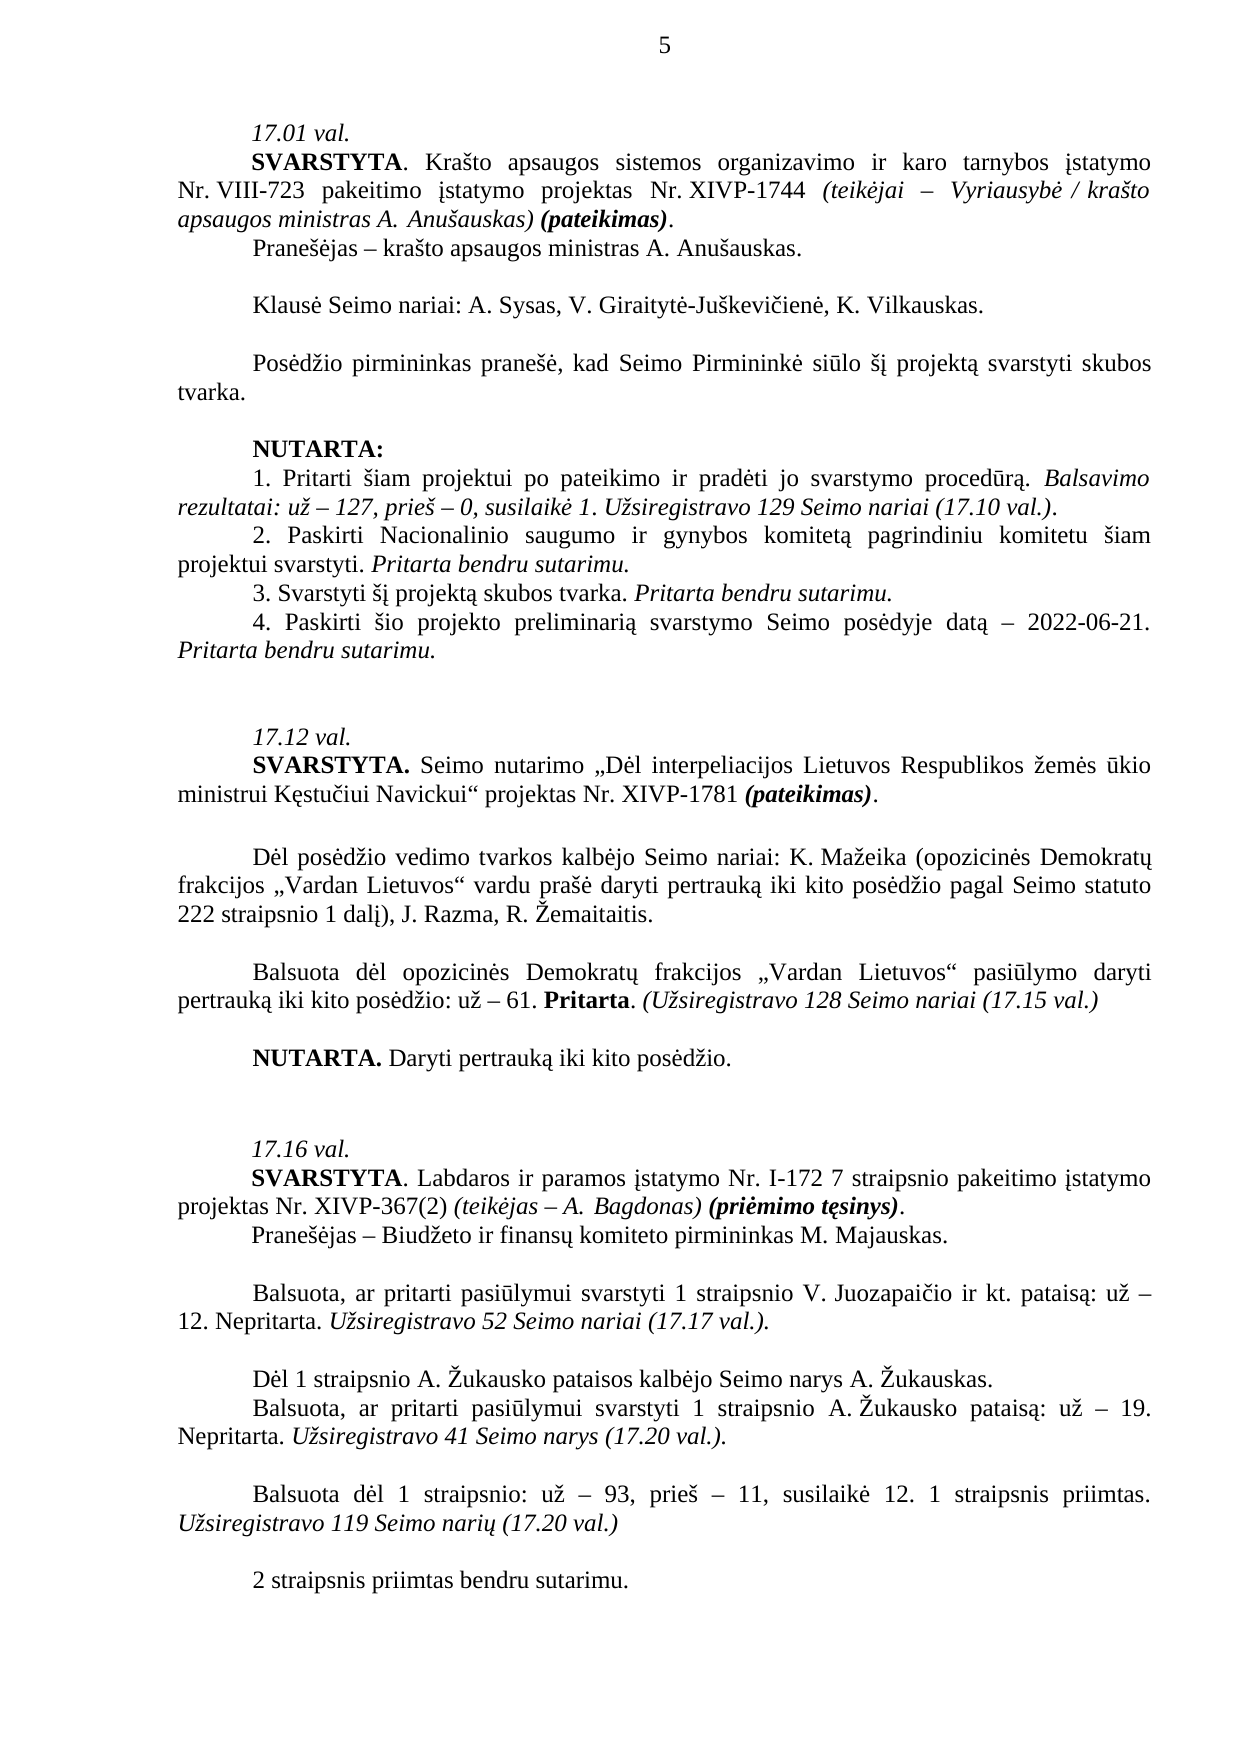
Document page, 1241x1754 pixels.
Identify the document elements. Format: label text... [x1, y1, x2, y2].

text Balsuota dėl opozicinės Demokratų frakcijos „Vardan Lietuvos“ pasiūlymo daryti pertrauką iki kito posėdžio: už – 61. Pritarta. (Užsiregistravo 128 Seimo nariai (17.15 val.) [177, 957, 1152, 1014]
text Pranešėjas – krašto apsaugos ministras A. Anušauskas. [177, 233, 1152, 262]
text NUTARTA: [177, 434, 1152, 463]
text Posėdžio pirmininkas pranešė, kad Seimo Pirmininkė siūlo šį projektą svarstyti skubos tvarka. [177, 348, 1152, 406]
text 17.12 val. [177, 722, 1152, 751]
text Klausė Seimo nariai: A. Sysas, V. Giraitytė-Juškevičienė, K. Vilkauskas. [177, 291, 1152, 319]
text Dėl 1 straipsnio A. Žukausko pataisos kalbėjo Seimo narys A. Žukauskas. [177, 1364, 1152, 1393]
text SVARSTYTA. Krašto apsaugos sistemos organizavimo ir karo tarnybos įstatymo Nr. VIII-723 pakeitimo įstatymo projektas Nr. XIVP-1744 (teikėjai – Vyriausybė / krašto apsaugos ministras A. Anušauskas) (pateikimas). [177, 147, 1152, 233]
text NUTARTA. Daryti pertrauką iki kito posėdžio. [177, 1043, 1152, 1072]
text Pranešėjas – Biudžeto ir finansų komiteto pirmininkas M. Majauskas. [177, 1220, 1152, 1249]
text 2 straipsnis priimtas bendru sutarimu. [177, 1565, 1152, 1594]
text 4. Paskirti šio projekto preliminarią svarstymo Seimo posėdyje datą – 2022-06-21. Pritarta bendru sutarimu. [177, 607, 1152, 664]
text SVARSTYTA. Seimo nutarimo „Dėl interpeliacijos Lietuvos Respublikos žemės ūkio ministrui Kęstučiui Navickui“ projektas Nr. XIVP-1781 (pateikimas). [177, 751, 1152, 808]
text SVARSTYTA. Labdaros ir paramos įstatymo Nr. I-172 7 straipsnio pakeitimo įstatymo projektas Nr. XIVP-367(2) (teikėjas – A. Bagdonas) (priėmimo tęsinys). [177, 1163, 1152, 1220]
text Balsuota, ar pritarti pasiūlymui svarstyti 1 straipsnio V. Juozapaičio ir kt. pataisą: už – 12. Nepritarta. Užsiregistravo 52 Seimo nariai (17.17 val.). [177, 1278, 1152, 1335]
text 3. Svarstyti šį projektą skubos tvarka. Pritarta bendru sutarimu. [177, 578, 1152, 607]
text Balsuota dėl 1 straipsnio: už – 93, prieš – 11, susilaikė 12. 1 straipsnis priimtas. Užsiregistravo 119 Seimo narių (17.20 val.) [177, 1479, 1152, 1536]
text 2. Paskirti Nacionalinio saugumo ir gynybos komitetą pagrindiniu komitetu šiam projektui svarstyti. Pritarta bendru sutarimu. [177, 521, 1152, 578]
text 17.01 val. [177, 118, 1152, 147]
text 1. Pritarti šiam projektui po pateikimo ir pradėti jo svarstymo procedūrą. Balsavimo rezultatai: už – 127, prieš – 0, susilaikė 1. Užsiregistravo 129 Seimo nariai (17.10 val.). [177, 463, 1152, 521]
text 17.16 val. [177, 1134, 1152, 1163]
text Balsuota, ar pritarti pasiūlymui svarstyti 1 straipsnio A. Žukausko pataisą: už – 19. Nepritarta. Užsiregistravo 41 Seimo narys (17.20 val.). [177, 1393, 1152, 1450]
text Dėl posėdžio vedimo tvarkos kalbėjo Seimo nariai: K. Mažeika (opozicinės Demokratų frakcijos „Vardan Lietuvos“ vardu prašė daryti pertrauką iki kito posėdžio pagal Seimo statuto 222 straipsnio 1 dalį), J. Razma, R. Žemaitaitis. [177, 842, 1152, 928]
